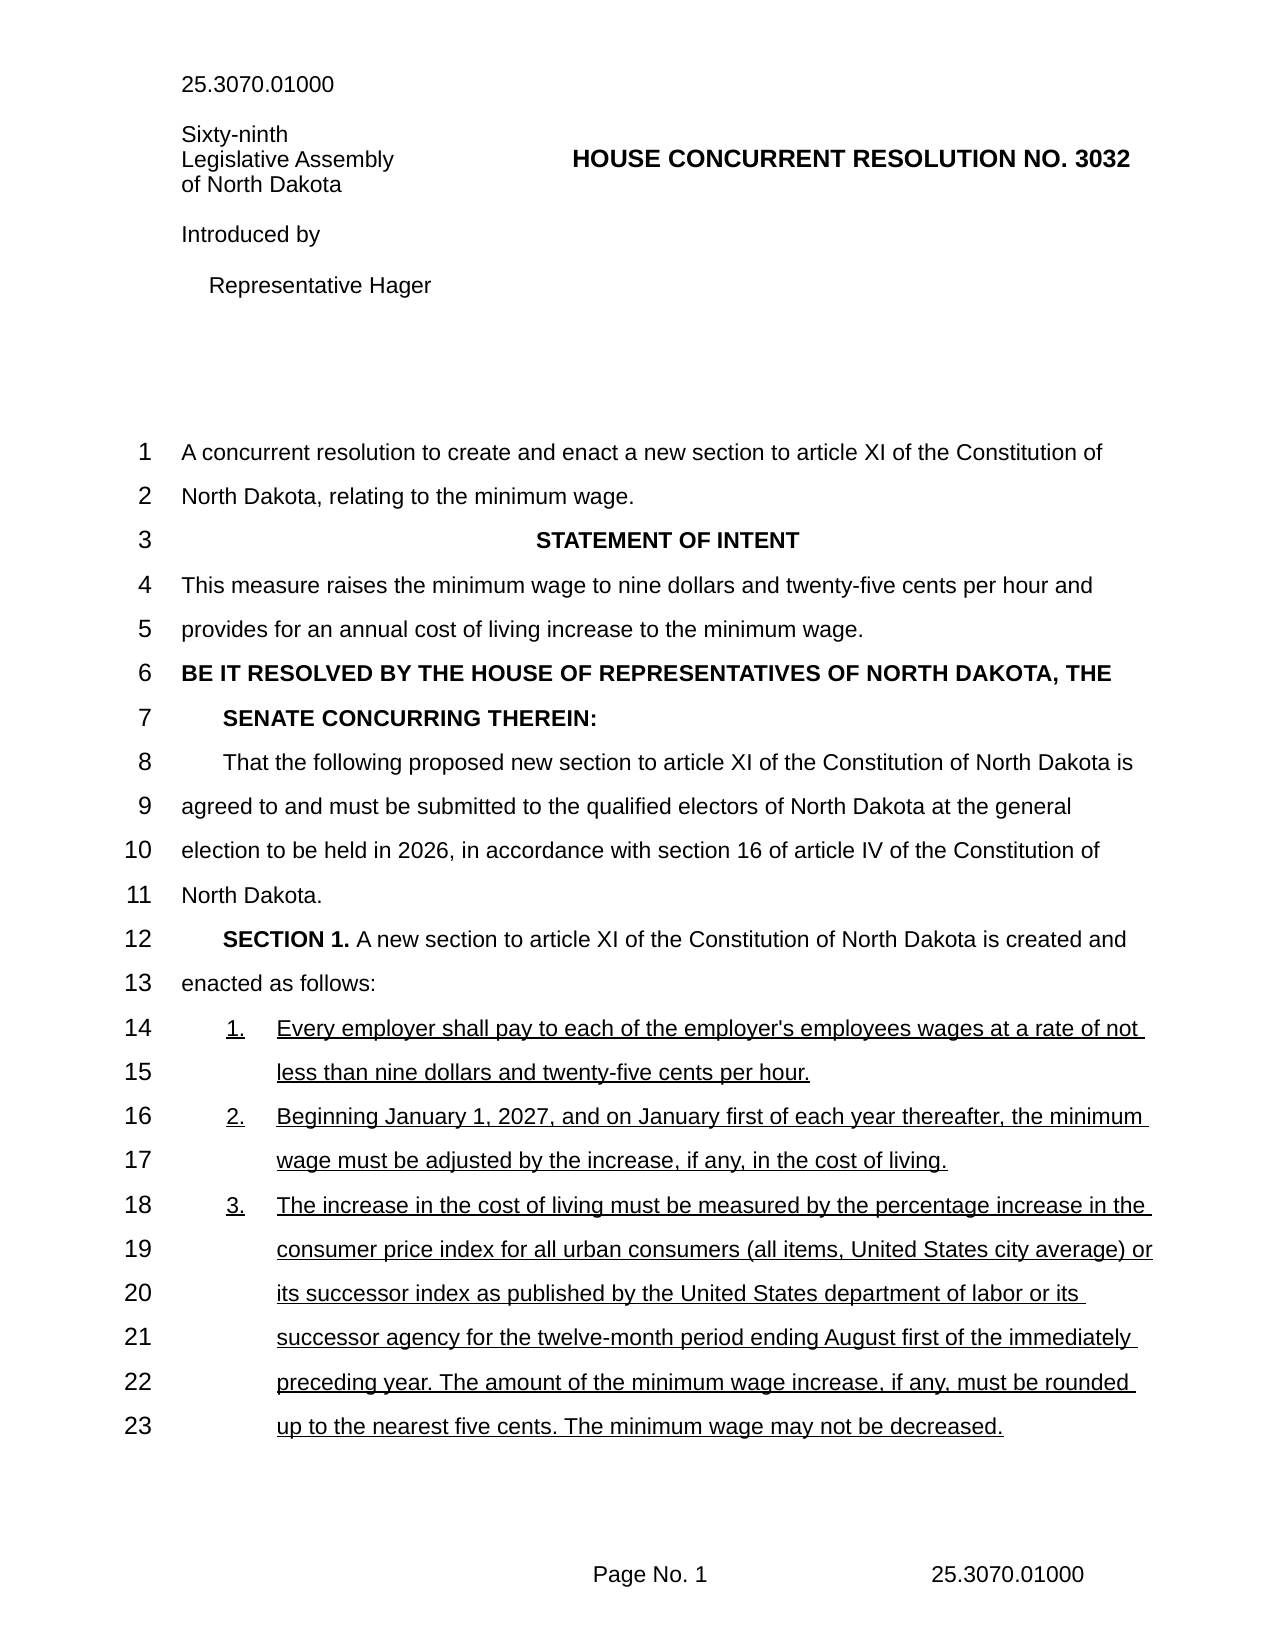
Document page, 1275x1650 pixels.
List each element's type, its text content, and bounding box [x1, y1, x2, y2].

title CONCURRENT RESOLUTION NO. [565, 144, 1131, 173]
text Legislative Assembly [181, 148, 565, 173]
text of North Dakota [181, 173, 1154, 198]
text BE IT RESOLVED BY THE HOUSE OF REPRESENTATIVES OF NORTH DAKOTA, THE SENATE CONCURRING THEREIN: [181, 646, 1154, 735]
text That the following proposed new section to article XI of the Constitution of North Dakota is agreed to and must be submitted to the qualified electors of North Dakota at the general election to be held in 2026, in accordance with section 16 of article IV of the Constitution of North Dakota. [181, 735, 1154, 912]
text 3. The increase in the cost of living must be measured by the percentage increase in the consumer price index for all urban consumers (all items, United States city average) or its successor index as published by the United States department of labor or its successor agency for the twelve-month period ending August first of the immediately preceding year. The amount of the minimum wage increase, if any, must be rounded up to the nearest five cents. The minimum wage may not be decreased. [181, 1178, 1154, 1443]
text Representative Hager [208, 275, 1154, 298]
text 1. Every employer shall pay to each of the employer's employees wages at a rate of not less than nine dollars and twenty-five cents per hour. [181, 1001, 1154, 1089]
title A concurrent resolution to create and enact a new section to article XI of the Constitution of North Dakota, relating to the minimum wage. [181, 425, 1154, 513]
text Introduced by [181, 223, 1154, 248]
text 2. Beginning January 1, 2027, and on January first of each year thereafter, the minimum wage must be adjusted by the increase, if any, in the cost of living. [181, 1089, 1154, 1178]
text [1131, 148, 1154, 173]
text SECTION 1. A new section to article XI of the Constitution of North Dakota is created and enacted as follows: [181, 912, 1154, 1001]
text This measure raises the minimum wage to nine dollars and twenty-five cents per hour and provides for an annual cost of living increase to the minimum wage. [181, 558, 1154, 646]
text . [181, 73, 1154, 132]
text STATEMENT OF INTENT [181, 513, 1154, 558]
